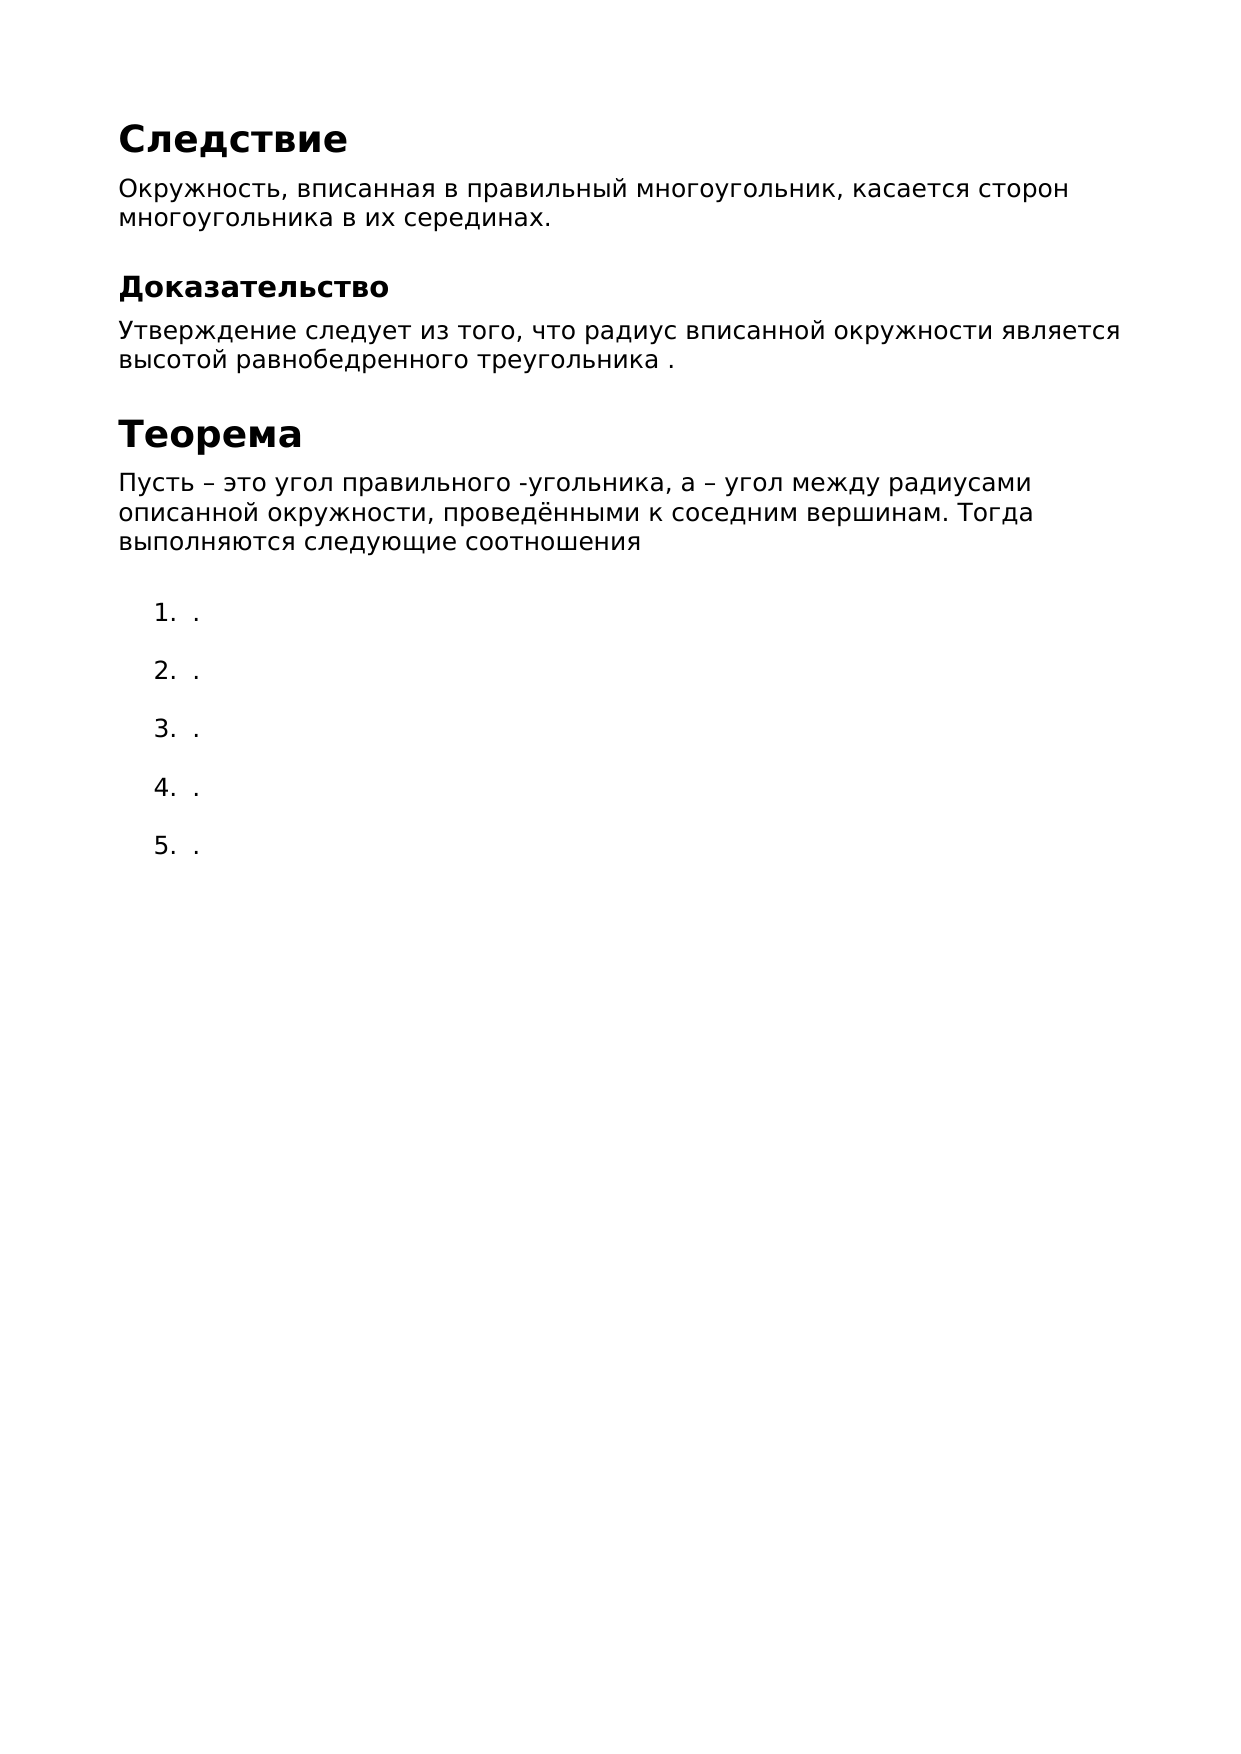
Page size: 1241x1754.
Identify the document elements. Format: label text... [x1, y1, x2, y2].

list . [177, 773, 1122, 831]
list . [177, 715, 1122, 773]
list . [177, 656, 1122, 715]
text Утверждение следует из того, что радиус вписанной окружности является высотой равнобедренного треугольника . [118, 317, 1122, 375]
subtitle Следствие [118, 118, 1122, 162]
list . [177, 831, 1122, 890]
subtitle Теорема [118, 412, 1122, 456]
text Пусть – это угол правильного -угольника, а – угол между радиусами описанной окружности, проведёнными к соседним вершинам. Тогда выполняются следующие соотношения [118, 468, 1122, 556]
text Окружность, вписанная в правильный многоугольник, касается сторон многоугольника в их серединах. [118, 174, 1122, 233]
subtitle Доказательство [118, 270, 1122, 304]
list . [177, 598, 1122, 656]
